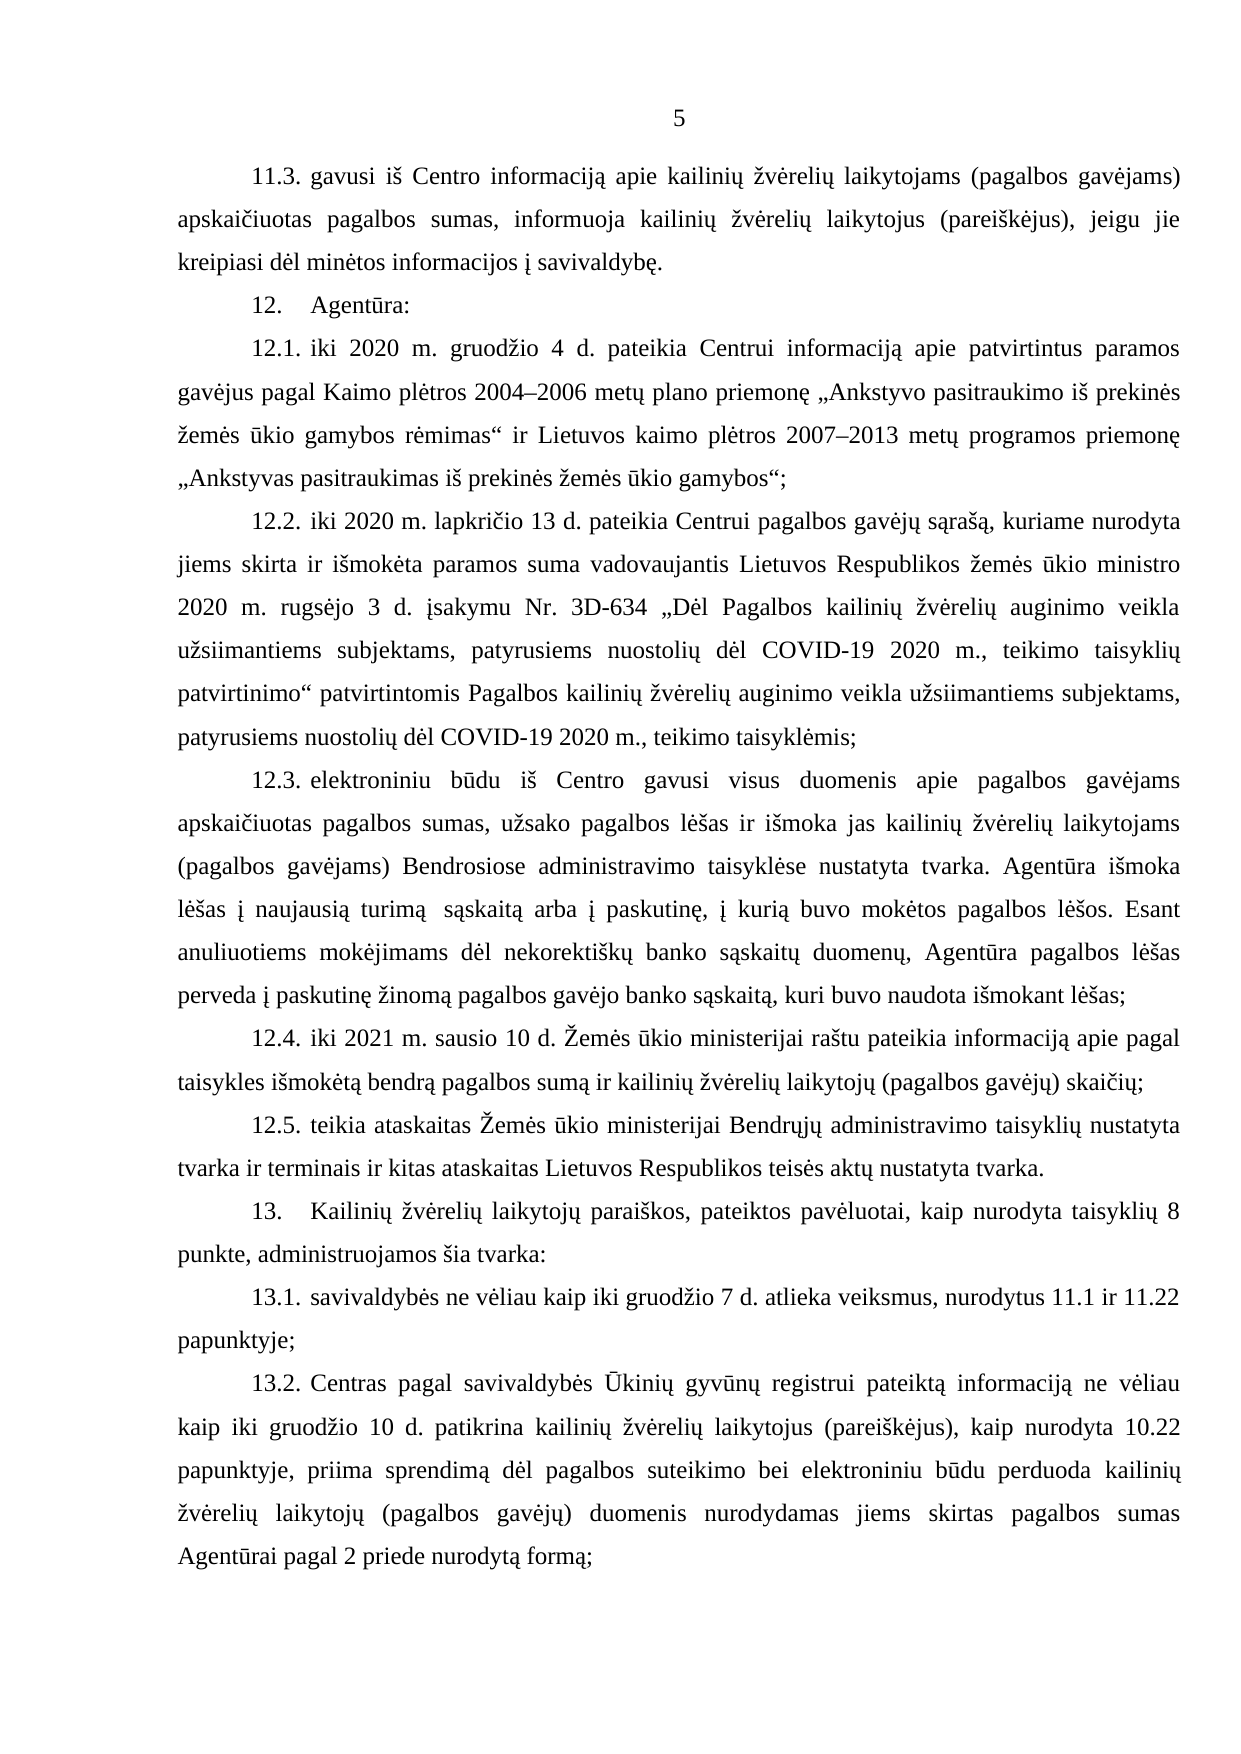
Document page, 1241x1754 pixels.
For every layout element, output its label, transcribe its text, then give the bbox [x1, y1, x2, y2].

text 13.1. savivaldybės ne vėliau kaip iki gruodžio 7 d. atlieka veiksmus, nurodytus 11.1 ir 11.22 papunktyje; [177, 1282, 1181, 1354]
text 12.4. iki 2021 m. sausio 10 d. Žemės ūkio ministerijai raštu pateikia informaciją apie pagal taisykles išmokėtą bendrą pagalbos sumą ir kailinių žvėrelių laikytojų (pagalbos gavėjų) skaičių; [177, 1023, 1181, 1095]
text 12. Agentūra: [177, 290, 1181, 319]
text 13.2. Centras pagal savivaldybės Ūkinių gyvūnų registrui pateiktą informaciją ne vėliau kaip iki gruodžio 10 d. patikrina kailinių žvėrelių laikytojus (pareiškėjus), kaip nurodyta 10.22 papunktyje, priima sprendimą dėl pagalbos suteikimo bei elektroniniu būdu perduoda kailinių žvėrelių laikytojų (pagalbos gavėjų) duomenis nurodydamas jiems skirtas pagalbos sumas Agentūrai pagal 2 priede nurodytą formą; [177, 1368, 1181, 1570]
text 12.5. teikia ataskaitas Žemės ūkio ministerijai Bendrųjų administravimo taisyklių nustatyta tvarka ir terminais ir kitas ataskaitas Lietuvos Respublikos teisės aktų nustatyta tvarka. [177, 1110, 1181, 1182]
text 12.2. iki 2020 m. lapkričio 13 d. pateikia Centrui pagalbos gavėjų sąrašą, kuriame nurodyta jiems skirta ir išmokėta paramos suma vadovaujantis Lietuvos Respublikos žemės ūkio ministro 2020 m. rugsėjo 3 d. įsakymu Nr. 3D-634 „Dėl Pagalbos kailinių žvėrelių auginimo veikla užsiimantiems subjektams, patyrusiems nuostolių dėl COVID-19 2020 m., teikimo taisyklių patvirtinimo“ patvirtintomis Pagalbos kailinių žvėrelių auginimo veikla užsiimantiems subjektams, patyrusiems nuostolių dėl COVID-19 2020 m., teikimo taisyklėmis; [177, 506, 1181, 750]
text 13. Kailinių žvėrelių laikytojų paraiškos, pateiktos pavėluotai, kaip nurodyta taisyklių 8 punkte, administruojamos šia tvarka: [177, 1196, 1181, 1268]
text 11.3. gavusi iš Centro informaciją apie kailinių žvėrelių laikytojams (pagalbos gavėjams) apskaičiuotas pagalbos sumas, informuoja kailinių žvėrelių laikytojus (pareiškėjus), jeigu jie kreipiasi dėl minėtos informacijos į savivaldybę. [177, 161, 1181, 276]
text 12.1. iki 2020 m. gruodžio 4 d. pateikia Centrui informaciją apie patvirtintus paramos gavėjus pagal Kaimo plėtros 2004–2006 metų plano priemonę „Ankstyvo pasitraukimo iš prekinės žemės ūkio gamybos rėmimas“ ir Lietuvos kaimo plėtros 2007–2013 metų programos priemonę „Ankstyvas pasitraukimas iš prekinės žemės ūkio gamybos“; [177, 333, 1181, 492]
text 12.3. elektroniniu būdu iš Centro gavusi visus duomenis apie pagalbos gavėjams apskaičiuotas pagalbos sumas, užsako pagalbos lėšas ir išmoka jas kailinių žvėrelių laikytojams (pagalbos gavėjams) Bendrosiose administravimo taisyklėse nustatyta tvarka. Agentūra išmoka lėšas į naujausią turimą sąskaitą arba į paskutinę, į kurią buvo mokėtos pagalbos lėšos. Esant anuliuotiems mokėjimams dėl nekorektiškų banko sąskaitų duomenų, Agentūra pagalbos lėšas perveda į paskutinę žinomą pagalbos gavėjo banko sąskaitą, kuri buvo naudota išmokant lėšas; [177, 765, 1181, 1009]
